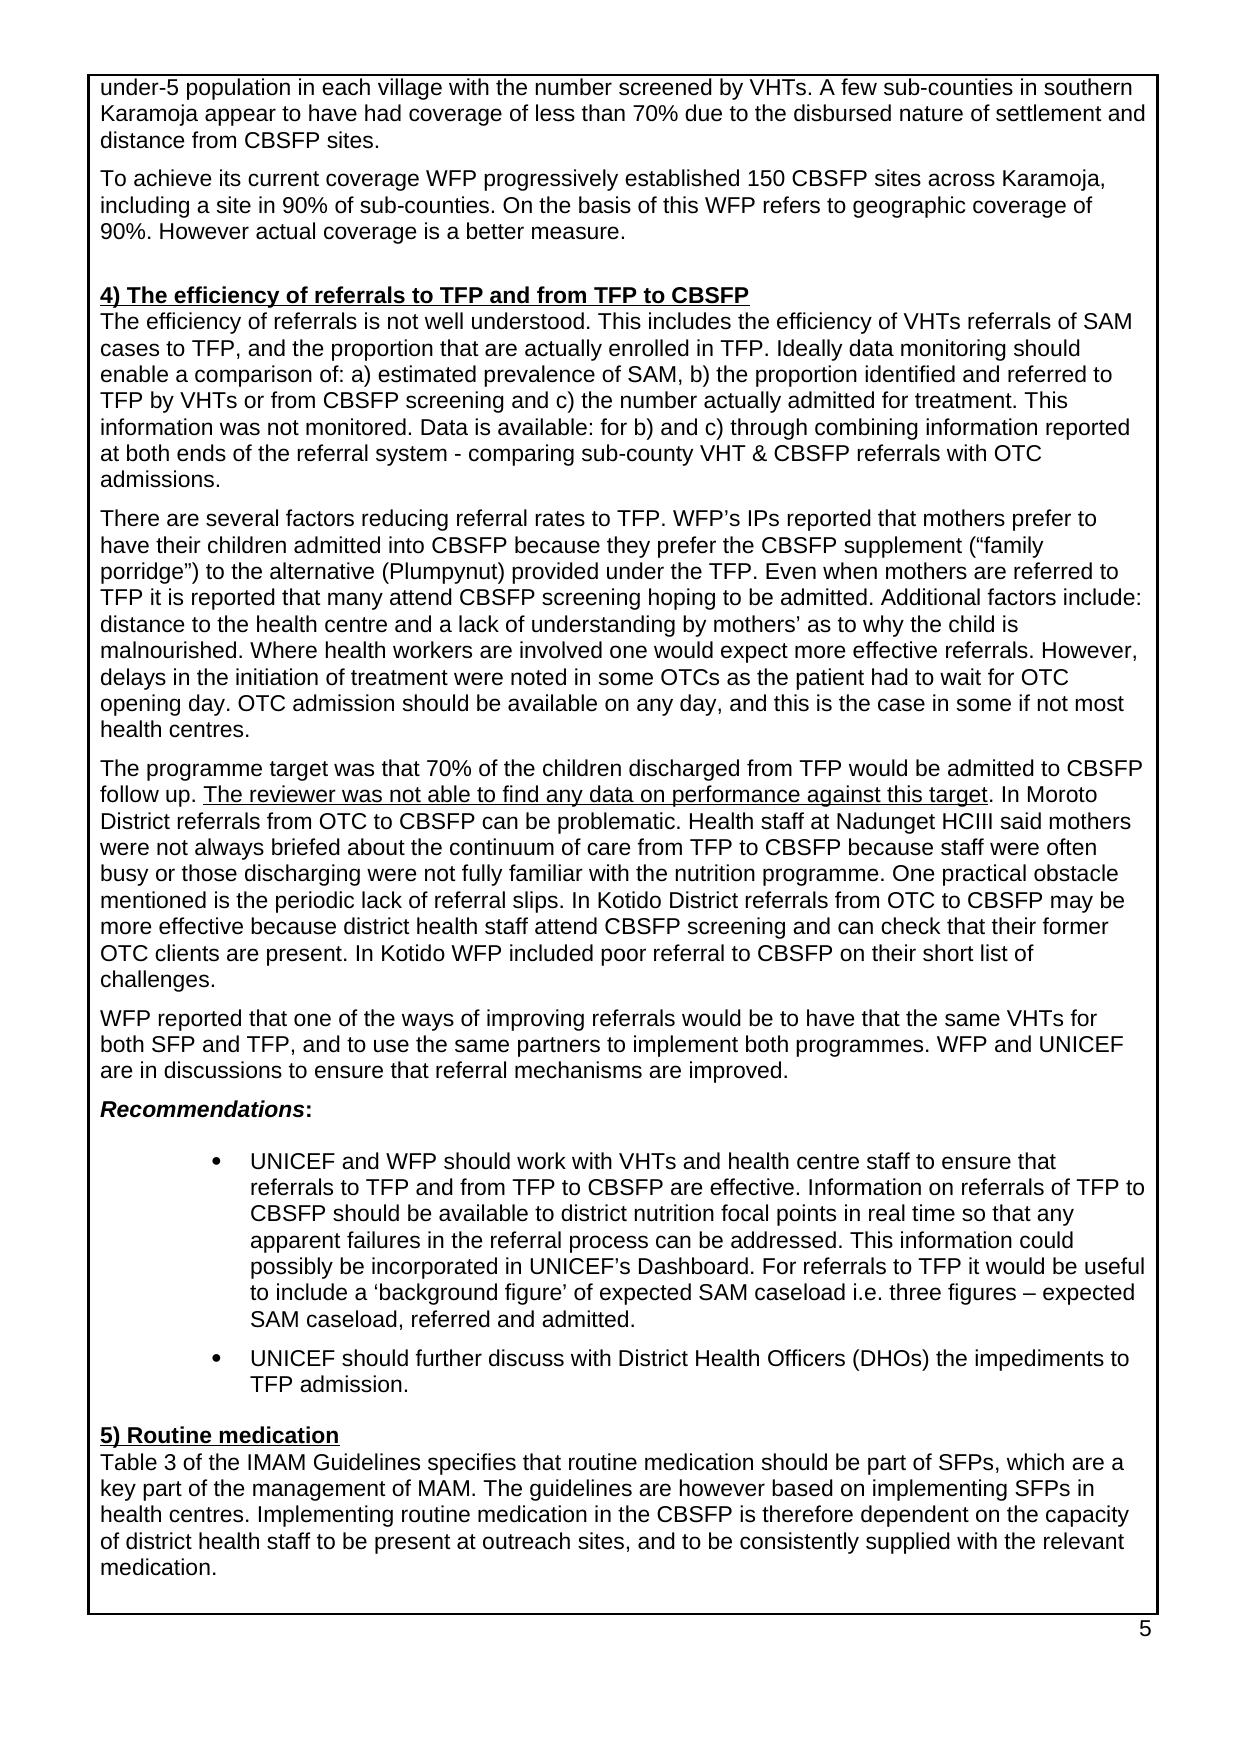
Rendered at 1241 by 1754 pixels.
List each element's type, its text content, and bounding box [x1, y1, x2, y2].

table_cell Final results Project target – Treatment & Coverage Moderately Acute Malnutrition (MAM) WFP aimed to achieve 80% coverage of MAM cases. Coverage was 81% in May 2012. In a few sub-counties in southern Karamoja, where distances to CBSFP sites are greatest, coverage was below 70%. The target was to identify and treat 20,000 children and other targeted individuals. WFP increased this in 2012 to 24,000 based on August 2011 GAM rates and an estimate for the number of malnourished pregnant and lactating mothers, elderly women and other targeted categories. WFP supplied commodities to extended delivery points (warehouses) for an average of 21,240 beneficiaries per month over the project period. This does not represent a shortfall in commodities against the 24,000 planning figure given variations in the actual caseload. Onward transport to final distribution sites was, however, noted to have been problematic, mainly due to difficulties obtaining trucks to transport commodities, and this did result in some fortnightly distribution rounds being missed. WFP’s planning figure remained over 20,000 throughout 2012. It would have been expected that the monthly caseload would decline over time, particularly after the peak hunger period in April-May and given that the IMAM targets for discharging children as ‘cured’ were generally met. However the caseload did not decrease because a large number of the children discharged from the programme repeatedly returned. The incidence of children returning to the programme was reported by WFP to be as high as four times per annum. The high incidence of repeat admissions points to an inefficiency that needs to be addressed in coordination with other stakeholders. This could reflect chronic health and food security problems, or be related to the incentive to maintain access to the programme. The number of repeat admissions needs to be more closely monitored and the underlying causes better understood. How effectively VHTs monitor children discharged from the programme to prevent relapse should also be considered. Project target – Treatment of Severe Acute Malnutrition (SAM) The target was to treat 5,000 children (80% of anticipated caseload in Karamoja) over 8 months. UNICEF reached more than 5,000 children, and met coverage targets per the anticipated number of SAM cases. The coverage target was based on the likely incidence of SAM. The estimated caseload on the estimated incidence rate. However, latter coverage surveys reported a coverage rate of 60%.of actual SAM cases, indicating that the case load was higher than originally anticipated. Recommendations: UNICEF and WFP should carry out a study to determine the profile of new admissions to CBSFP and TFP including age profiles, home circumstances, etc. The incidence of repeat admissions should also be determined. UNICEF should consider developing a coverage target in future programmes and undertake a coverage survey to test whether they have reached this target. Integrated Management of Acute Malnutrition (IMAM) performance standards These are set out in Table 23 on page 69 of the IMAM Guidelines and include cured rate, death rate, default rate, non-cured rate, average length of stay, coverage and distribution of sites. Discharged ‘cured’ rate: The discharged as cured rates are important and the results are reassuring, but for the fact of repeated admissions. The standard or target cure rate for both Supplementary Feeding Programme (SFP) and TFP (Outpatient Therapeutic Care (OTC) and Inpatient Therapeutic Care (ITC)) is >75% (by maximum 3 months). WFP reported that the cure rate for SFP (weight gain of at least 10% or with reference to Z-score and MUAC) was maintained at about 90% on average over the project period, well above the target. UNICEF data obtained during the review indicated that the OTC cure rate (weight gain of at least 20% or with ref to Z-scores) for Karamoja as a whole exceeded the target throughout the project. There are however exceptions when the data reported by UNICEF’s IPs is disaggregated, e.g. the cure rate for: Moroto District remained below the standard throughout first quarter of 2012 Napak District was below the standard in January and February 2012 Kaabong District was below the standard for January 2012. UNICEF’s final report states the discharged cure rate through 2012 was 82%. WFP report that the cure rate in ITC (only) for which it provides some commodity support was maintained at about 83% on average overall. Death rate: The targets of < 3% for SFP, < 5% for OTC and < 10% for ITC were achieved overall. Disaggregated data for months and/or districts was however not available. UNICEF reported that the OTC death rate was 2% overall. Default rate: The default rate is the number of clients who defaulted (missed two consecutive visits) as a percentage of all discharges during the reporting period. The IMAM Guidelines target default rate is <15% for both SFP and TFP. WFP reported that default rates were maintained at an average 7%. UNICEF reported that default rates for TFP were 16% through 2012, slightly higher than the target. Despite the good performance against target, default rates were frequently mentioned as a problem area during the review, particularly for OTC. Average length of stay: Aggregated data was not available at the time of the review. Data had been collected and reported by IPs. For the purposes of calculating individuals within caseloads, two months out of a maximum of three has been assumed. Coverage – Therapeutic feeding programmes (TFP): IMAM targets are >70% coverage for TFP. SPHERE standards set a coverage target for TFP of >50% for rural areas. Although UNICEF met the specified a target of reaching 80% of anticipated cases. Coverage surveys of actual cases was 60%”, which is below the IMAM target. CONCERN conducted a Semi-quantitative evaluation of access and coverage (SQUEAC) survey in Nakapiripirit district in March 2010 (IMAM was first implemented in May 2009) which showed an estimated overall coverage of 58% (47.4% - 68.4%). ACF conducted a coverage survey in Moroto and Kaabong Districts in July 2011 and found that (point) coverage was 37% for Kaabong and 41% for Moroto. Period coverage which includes recovering children produced better results with a greater than 50% coverage rate of 58.5% and 57.5% for Kaabong and Moroto respectively. ACF note in their reporting on coverage that the main obstacles are: distance to the health services including security for women and children, availability of health facility staff at the health facilities and caretaker’s household responsibilities. UNICEF has invested substantially in increasing the coverage of TFP in Karamoja. With UNICEF support TFP geographic coverage has grown from 33 sites in 2009 to 111 in 2012, including nine health centres offering ITC (HC IV) and 102 health centres offering OTC (HC II and III). As planned, two OTCs were established with support from the DFID grant (Apetolim HC II in Kaabong and Nabual HC II in Moroto) to bring services closer to the communities. Coverage was therefore enhanced, however despite these actions coverage was approximately 60%. If there is a medical complication SAM cases are referred to ITC, in accordance with IMAM Guidelines. ITC can only be offered in HC IVs and hospitals, which are located in the major towns. This underlines the importance of the early identification and effective referral from communities of SAM cases. Some health centres reported admitting isolated SAM cases with complications despite not having appropriate facilities because the mothers concerned were not prepared/able to go to town and tend their child there (Kakingol HC III in Moroto District and Kacheri HC II in Kotido District). Coverage and distribution – community based supplementary feeding programmes (CBSFP): IMAM targets are >70% coverage and WFP set a higher target of 80%. The ‘distribution’ target for SFP is >90% of the target population lives within 1 day return walk from the centre. This is essentially a geographic coverage target. WFP reported that the actual coverage of CBSFP at the time of the surveillance round in May 2012 was 81% (estimated percentage of moderately malnourished children from 6 to 59 months enrolled). There may be weaknesses in the way this is calculated. WFP recognise that a more effective method of measuring coverage is required, and is beginning to monitor coverage by comparing the anticipated under-5 population in each village with the number screened by VHTs. A few sub-counties in southern Karamoja appear to have had coverage of less than 70% due to the disbursed nature of settlement and distance from CBSFP sites. To achieve its current coverage WFP progressively established 150 CBSFP sites across Karamoja, including a site in 90% of sub-counties. On the basis of this WFP refers to geographic coverage of 90%. However actual coverage is a better measure. 4) The efficiency of referrals to TFP and from TFP to CBSFP The efficiency of referrals is not well understood. This includes the efficiency of VHTs referrals of SAM cases to TFP, and the proportion that are actually enrolled in TFP. Ideally data monitoring should enable a comparison of: a) estimated prevalence of SAM, b) the proportion identified and referred to TFP by VHTs or from CBSFP screening and c) the number actually admitted for treatment. This information was not monitored. Data is available: for b) and c) through combining information reported at both ends of the referral system - comparing sub-county VHT & CBSFP referrals with OTC admissions. There are several factors reducing referral rates to TFP. WFP’s IPs reported that mothers prefer to have their children admitted into CBSFP because they prefer the CBSFP supplement (“family porridge”) to the alternative (Plumpynut) provided under the TFP. Even when mothers are referred to TFP it is reported that many attend CBSFP screening hoping to be admitted. Additional factors include: distance to the health centre and a lack of understanding by mothers’ as to why the child is malnourished. Where health workers are involved one would expect more effective referrals. However, delays in the initiation of treatment were noted in some OTCs as the patient had to wait for OTC opening day. OTC admission should be available on any day, and this is the case in some if not most health centres. The programme target was that 70% of the children discharged from TFP would be admitted to CBSFP follow up. The reviewer was not able to find any data on performance against this target. In Moroto District referrals from OTC to CBSFP can be problematic. Health staff at Nadunget HCIII said mothers were not always briefed about the continuum of care from TFP to CBSFP because staff were often busy or those discharging were not fully familiar with the nutrition programme. One practical obstacle mentioned is the periodic lack of referral slips. In Kotido District referrals from OTC to CBSFP may be more effective because district health staff attend CBSFP screening and can check that their former OTC clients are present. In Kotido WFP included poor referral to CBSFP on their short list of challenges. WFP reported that one of the ways of improving referrals would be to have that the same VHTs for both SFP and TFP, and to use the same partners to implement both programmes. WFP and UNICEF are in discussions to ensure that referral mechanisms are improved. Recommendations: UNICEF and WFP should work with VHTs and health centre staff to ensure that referrals to TFP and from TFP to CBSFP are effective. Information on referrals of TFP to CBSFP should be available to district nutrition focal points in real time so that any apparent failures in the referral process can be addressed. This information could possibly be incorporated in UNICEF’s Dashboard. For referrals to TFP it would be useful to include a ‘background figure’ of expected SAM caseload i.e. three figures – expected SAM caseload, referred and admitted. UNICEF should further discuss with District Health Officers (DHOs) the impediments to TFP admission. 5) Routine medication Table 3 of the IMAM Guidelines specifies that routine medication should be part of SFPs, which are a key part of the management of MAM. The guidelines are however based on implementing SFPs in health centres. Implementing routine medication in the CBSFP is therefore dependent on the capacity of district health staff to be present at outreach sites, and to be consistently supplied with the relevant medication. WFP’s IPs have tried to make these links, offering to transport health centre staff to outreach sites and often doing so, where medication and immunisations have been provided. In northern Karamoja health centre staff participated in CBSFP, WFP’s IP Community Action for Health (CAfH) providing an incentive for health centre staff. Medication was however not generally provided on site, but through referral to health centres. In southern Karamoja health centre staff did not typically participate in CBSFP, even when WFP’s IP Andre Food Consult (AFC) offered transport. AFC hired a nurse to help fill this gap. Vitamin A should be given on admission to SFPs to children over six months who have not received it in the preceding month. This was not occurring routinely in northern or southern Karamoja. In northern Karamoja health centre workers could provide vitamin A, but only refer to the health centre upon diagnosis. Theoretically this means that roughly two thirds of moderately malnourished children are not covered by Vitamin A upon admission to CBSFP (one third would have received Vitamin A on a Family Health Day conducted in the preceding month). IMAM Guidelines specify that deworming should also be given to all children admitted to SFP if not received in the preceding 4 months. This is not done routinely and deworming is only occasionally available from health workers. Deworming on diagnosis should be available at CBSFP screening but it should not be necessary to provide routine treatment to all those admitted as Family Health Days provide good coverage. Recommendation: WFP and IPs should discuss with DHOs how to ensure a district health worker is present during CBSFP distributions to screen the children and administer tests and provide medication in conformity with IMAM guidelines. Providing Vitamin A upon admission to CBSFP (if not received in the preceding month) is indispensable. To be effective it needs to be given on site, not on referral. De-worming tablets and iron should also be available on site. In southern Karamoja this may need to involve synchronising district health outreach with CBSFP although it appears there are not enough health workers conducting outreach to cover all CBSFP screenings. The health workers are also reliant on government PHC funds for their movement. Where it is not possible to have a district health worker present it is suggested that the District Health Officer authorise WFP’s IPs to administer Vitamin A. Table 6 in the IMAM Guidelines specifies medical and dietary treatment for TFP. Amoxicillin should be given routinely. This was however not followed as the amounts provided to the health centre by the MoH is generally not sufficient. Recommendation: UNICEF should discuss routine medical treatment on initial visit to OTC with DHOs. 6) Admission and discharge criteria Admission to SFP or TFP can be based on either MUAC or Z-scores - both should be taken. Some CBSFP sites and some health centres rely solely on MUAC, which introduces exclusion errors. Recommendation: WFP should ensure that IPs follow IMAM admission criteria. UNICEF should discuss admission practices in health centres with the nutrition focal persons in each district. Discharge criteria should also be addressed. 7) Adults and the elderly The IMAM guidelines allow for the acutely malnourished of any age to be admitted to CBSFP and TFP using an adult MUAC tape (22 cm cut-off). It was found that in Karamoja this qualifies many older adults and elderly (over 60). At one site in 2010 in Kotido District more adults/elderly than children were admitted. The cut-off was subsequently amended to 18.5 cm. Even using this measure one third of those admitted to SFP at the Nakapelimoru Primary School site in Kotido District in November 2012 were adults or elderly (13 of 39 admissions). There were a substantial number of elderly women in attendance on the day of the review visit to that site (26 January 2013). Only one elderly woman was interviewed, who confirmed she also participates in WFP’s Extremely Vulnerable Households feeding programme. Joint district/WFP/CAFH monitoring conducted in August 2012 raised as an issue the “overwhelming number of elderly in the programme who take longer to recover”. Although the inclusion of adults and the elderly based on a MUAC reading is consistent with the IMAM Guidelines it is doubtful that the elderly will respond physiologically as generally expected and be discharged ‘cured’ within three months. Recommendation: WFP should request its IPs to monitor and report the proportion of adults and the elderly who are non-respondent at the end of three months. WFP should also consider asking its IPs to use BMI in addition to MUAC for admission and discharge. 8) Efficiency of supply WFP’s supply of Supplementary Feeding Programme ration ingredients (CSB, oil, sugar) to its warehouses in Moroto and Kotido was good under the circumstances (well over 90%). Table: WFP planned vs delivery of CBSFP commodities to final distribution sites (in tons) This information indicates an overall shortfall in supply of 11.5%. However, this is based against forward estimates of 24,000 beneficiaries per month, while actual monthly requirements fluctuated below 24,000. Substantial problems were also reported in transporting commodities from warehouses to final distribution sites. For the Therapeutic Feeding Programme UNICEF’s objective was to support the procurement of supplies (RUTF, F100, F75) to ensure “zero” stock-outs. This was to be combined with strengthened logistics and end-user monitoring systems. A report on planned vs actual deliveries over the project period was not obtained during the review however supply generally appears to have been good, given the support of UNICEF’s IPs. UNICEF did report a delay in procurement at the beginning of the project period. Recommendation: WFP set a monthly target for making CBSFP commodities available to IPs at final delivery points (FDPs) in good time for their distribution to MAM clients. This should be based on input from WFP’s nutrition and logistics personnel and should be in consultation with IPs. The target could for example be 85% of the time with ‘in good time’ allowing for perhaps a delay of no more than seven days. A related target could be set of no delays of more than a fortnight. Both would be monitored and reported. 9) Community based supplementary feeding programme (CBSFP) ration size The appropriate ration for supplementary feeding according to accepted international standards is a daily supplement of 500-700 kcals for a closely monitored feeding programme. If dry take home rations are provided, they should provide 1,000-1,200 kcals to account for sharing at home. WFP aims to provide 1,140 kcals (within the recommended range). As a fortnightly ration this requires a pre-mix of Corn Soy Blend (CSB), sugar and oil weighing 3.76 kgs. This is the ration provided in northern Karamoja by CAFH. In southern Karamoja the fortnightly ration rate is a little more – about 4 kgs – because it is derived by halving what used to be a monthly ration using a particular type of scoop. Recommendation: WFP should consider standardising the CBSFP ration and scoop. 10) Utilisation of take home CBSFP supplement & outpatient therapeutic care (OTC) Ready-to-Use Therapeutic Food (RUTF) The CBSFP premixed supplementary ration is typically cooked as porridge and shared amongst siblings and / or the whole family. It is frequently referred to as “family porridge”. The amount of sharing of the supplement is known to be seasonal and stress related. A CBSFP joint monitoring exercise for Kotido District (June 2012) reported: “From the interview with most care givers, it was revealed that food is shared with all family members of the household level since they believe that food is for everybody.” Post distribution monitoring conducted by CAFH in Abim District (September 2012) indicated that 54% of the CB SFP was consumed by the intended beneficiary, 22% by other household members, 24% shared with kin. This is within the expectations of those designing the supplementary ration size i.e. a little over half reserved for the CBSFP client. However monitoring conducted by CAFH for Kotido District indicated higher levels of sharing. It would be useful to have similar data for peak ‘hunger gap’ months in southern Karamoja. The March 2011 evaluation of WFP’s PRRO reported very high levels of sharing. Ready to Use Therapeutic Food (RUTF / Plumpy nut) is not shared to the same degree, but anecdotal evidence suggests there is also an issue: Some health centre staff said it is common for mothers or others bringing a child to start consume the RUTF while walking home. It can be used in alcohol preparation. It can be bought in the Moroto market (UGS 500). It is commonly referred to as ‘odii’ - the Acholi word used in Karamoja for peanut and sesame paste. Recommendations: WFP should ensure that post distribution monitoring conducted by its IPs yields a reliable view of the extent of CBSFP supplement sharing over time and over the seven districts. Following the joint monitoring exercise conducted for Kotido District in June 2012 it was recommended that: “VHTs should monitor how malnourished children are being fed at household level.” VHTs should be encouraged to do so, perhaps on a quota basis e.g. visit, observe and advise 10% of households. WFP’s IPs should not refer to the RUTF as ‘odii’. The RUTF packaging should be changed to clearly identify that it is intended for consumption by young children e.g. picture of a young child. IPs should continue drama to emphasise the need to restrict the RUTF to severely malnourished children. 11) Process efficiency A joint CBSFP monitoring exercise for Kotido District (June 2012) reported late arrival by clients, with the result that clients who came early had to wait for services. Long waiting times acts as a disincentive for mothers to attend, with the result that siblings and grandmothers are often asked to accompany the children. Recommendation: WFP and its IPs should review the process efficiency of CBSFP screening and distribution. One option would be to have two sessions. 12) Potential for contamination In southern Karamoja AFC typically conduct CBSFP under trees, volunteer women preparing the pre-mix in 50 litre drums. The potential for human and/or environmental contamination is considerable. In northern Karamoja CAFH often use primary school buildings as CBSFP sites and mix the SFP ingredients on the day in school stores using wooden mixing paddles. Recommendation: WFP and its IPs should review the manner in which the supplementary CBSFP ration is mixed bearing in mind the potential for human and environmental contamination. 13) Promotion of nutrition, health and hygiene practices and other complementary practices CBSFP screening and distribution is preceded by nutrition and health education directed at mothers and caregivers. It is appropriate to make use of this time for health and hygiene promotion activities, however only a very short period of time is available to disseminate messages - in Kotido CAFH reported taking 10 to 15 minutes; in Moroto AFC reported taking 15 to 20 minutes. It was observed that while the content of the promotion activities is acceptable, the delivery does not necessarily follow sound adult education principles. WFP have noted however that the context does not support other more effective techniques (e.g. drama groups). WFP planned to undertake complementary activities such as community mobilisation and sensitisation, nutrition and health education, promotion of back yard gardens, creation and support of community support groups such as parental care groups, and the creation and support of parental groups to promote good health and nutrition practices. WFP’s IPs and WFP’s final report refer to some of these activities. It was not possible to verify the extent of promotional and preventative activities. UNICEF’s proposal refers to intensifying support at the community level for the promotion of nutrition, health and hygiene practices through VHTs, women’s groups and other informal networks. UNICEF reported that this was initiated. In addition to basic training, an add-on module on nutrition was introduced to enhance VHT knowledge and skills on key nutrition messages to pass on to communities. UNICEF also reported that TOT sessions were conducted with over 50 regional trainers, which cascaded the district trainings to the VHTs. UNICEF was also to train 210 health workers in the Uganda national comprehensive Infant and Young Child Feeding (IYCF) package (30 in each district). UNICEF reported that one round of training on IYCF via district budget support was already in progress targeting about 150 health workers. IYCF promotion materials were also found in health centres. A Knowledge, Attitude and Practices survey will be conducted to determine the effectiveness of these efforts. UNICEF had also planned to assist with two quarterly integrated IYCF/IMAM support supervisions (by the DHTs) and in-service mentoring. Recommendation: WFP and its partners, in consultation with DHOs and UNICEF, should review the effectiveness of the health and nutrition promotion component of CBSFP, both on site and out in the community. 14) IMAM related capacity building UNICEF’s proposal included providing technical support, in-service coaching/mentoring and supervision of 373 health workers in the 66 TFP sites to ensure provision of quality care. This was accomplished - UNICEF’s final report refers to involving 420 health workers and 102 supported TFP sites for the calendar year 2012. Technical support was provided by ACF and CONCERN Worldwide, up to October 2012. Makerere University’s Mwanamugimu Nutrition Unit also trained on the IMAM package. Good performance against IMAM standards (cure rates, etc.) provides some evidence of effective capacity. UNICEF report that a “critical pool of health workers in the region has been trained on IMAM to ensure continuity of the services considering staff rotations and high attrition rates. However ACF noted in its final report noted that although training targets were achieved challenges remained including high health staff turnover, the need for continued on-the-job training, and health office managerial challenges. Regarding training focused on the effective use of IMAM monitoring and supervision tools ACF reported that the DHOs, medical doctors and Medical Superintendents from the hospitals although invited did not attend training. UNICEF’s proposal also refers to mobilising all VHTs (2,968) in the catchment areas of the health facilities for case identification, referral and follow up. UNICEF reported that mobilisation took place in July/August 2012 to conduct a mass screening exercise in response to the high SAM rate reported in May. WFP’s IPs provided training and support to VHTs. Impact Weighting (%): 40% Revised since last Annual Review? N/A Risk: Medium Revised since last Annual Review? N/A [90, 76, 1156, 1613]
